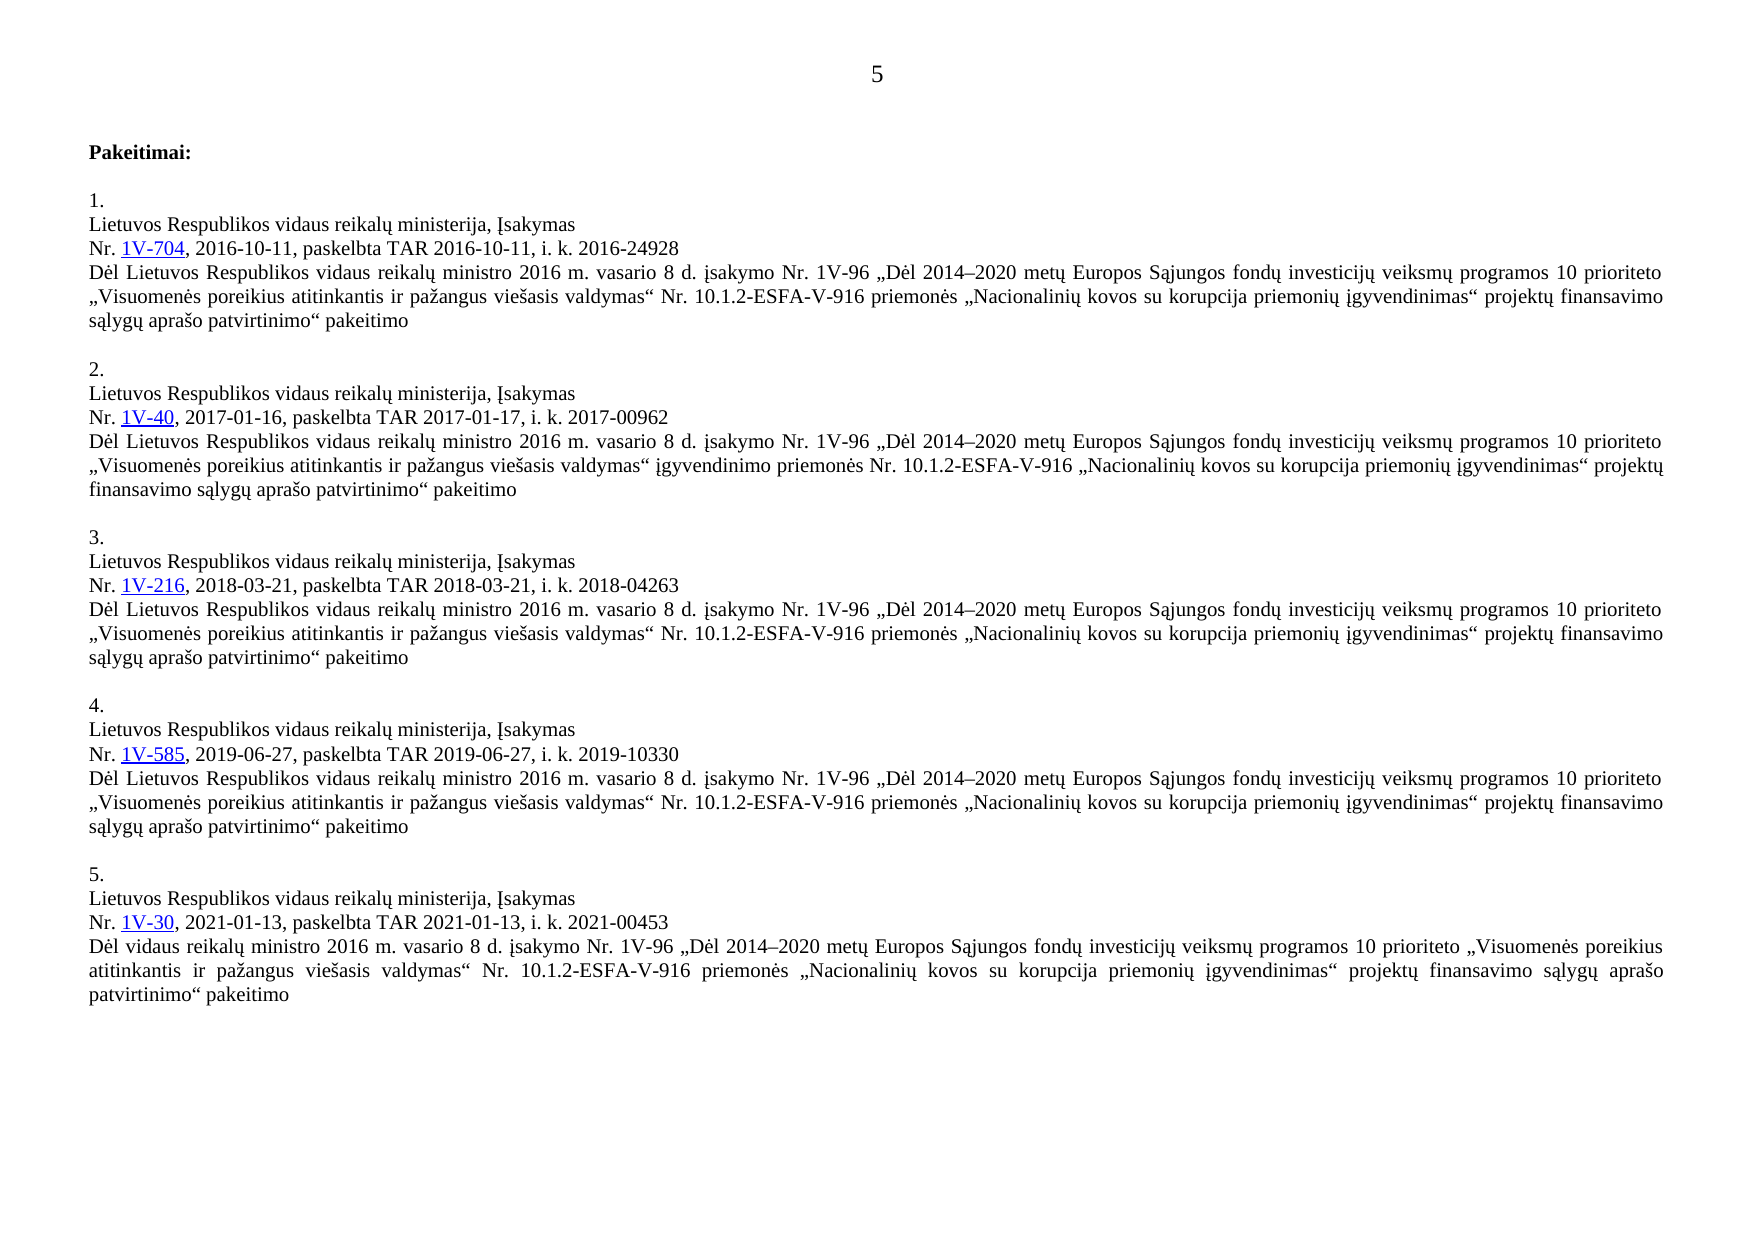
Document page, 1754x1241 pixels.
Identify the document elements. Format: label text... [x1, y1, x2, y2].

text Pakeitimai: [89, 140, 1665, 164]
text 3. [89, 525, 1665, 549]
text Lietuvos Respublikos vidaus reikalų ministerija, Įsakymas [89, 381, 1665, 404]
text Lietuvos Respublikos vidaus reikalų ministerija, Įsakymas [89, 717, 1665, 741]
text Nr. 1V-585, 2019-06-27, paskelbta TAR 2019-06-27, i. k. 2019-10330 [89, 741, 1665, 766]
text 1. [89, 188, 1665, 212]
text 5. [89, 862, 1665, 886]
text Nr. 1V-704, 2016-10-11, paskelbta TAR 2016-10-11, i. k. 2016-24928 [89, 236, 1665, 260]
text Nr. 1V-216, 2018-03-21, paskelbta TAR 2018-03-21, i. k. 2018-04263 [89, 573, 1665, 597]
text 2. [89, 356, 1665, 381]
text Lietuvos Respublikos vidaus reikalų ministerija, Įsakymas [89, 886, 1665, 910]
text Dėl Lietuvos Respublikos vidaus reikalų ministro 2016 m. vasario 8 d. įsakymo Nr. 1V-96 „Dėl 2014–2020 metų Europos Sąjungos fondų investicijų veiksmų programos 10 prioriteto „Visuomenės poreikius atitinkantis ir pažangus viešasis valdymas“ Nr. 10.1.2-ESFA-V-916 priemonės „Nacionalinių kovos su korupcija priemonių įgyvendinimas“ projektų finansavimo sąlygų aprašo patvirtinimo“ pakeitimo [89, 766, 1665, 838]
text Lietuvos Respublikos vidaus reikalų ministerija, Įsakymas [89, 549, 1665, 573]
text Dėl vidaus reikalų ministro 2016 m. vasario 8 d. įsakymo Nr. 1V-96 „Dėl 2014–2020 metų Europos Sąjungos fondų investicijų veiksmų programos 10 prioriteto „Visuomenės poreikius atitinkantis ir pažangus viešasis valdymas“ Nr. 10.1.2-ESFA-V-916 priemonės „Nacionalinių kovos su korupcija priemonių įgyvendinimas“ projektų finansavimo sąlygų aprašo patvirtinimo“ pakeitimo [89, 934, 1665, 1006]
text Dėl Lietuvos Respublikos vidaus reikalų ministro 2016 m. vasario 8 d. įsakymo Nr. 1V-96 „Dėl 2014–2020 metų Europos Sąjungos fondų investicijų veiksmų programos 10 prioriteto „Visuomenės poreikius atitinkantis ir pažangus viešasis valdymas“ Nr. 10.1.2-ESFA-V-916 priemonės „Nacionalinių kovos su korupcija priemonių įgyvendinimas“ projektų finansavimo sąlygų aprašo patvirtinimo“ pakeitimo [89, 260, 1665, 332]
text 4. [89, 693, 1665, 717]
text Nr. 1V-40, 2017-01-16, paskelbta TAR 2017-01-17, i. k. 2017-00962 [89, 404, 1665, 429]
text Nr. 1V-30, 2021-01-13, paskelbta TAR 2021-01-13, i. k. 2021-00453 [89, 910, 1665, 934]
text Dėl Lietuvos Respublikos vidaus reikalų ministro 2016 m. vasario 8 d. įsakymo Nr. 1V-96 „Dėl 2014–2020 metų Europos Sąjungos fondų investicijų veiksmų programos 10 prioriteto „Visuomenės poreikius atitinkantis ir pažangus viešasis valdymas“ įgyvendinimo priemonės Nr. 10.1.2-ESFA-V-916 „Nacionalinių kovos su korupcija priemonių įgyvendinimas“ projektų finansavimo sąlygų aprašo patvirtinimo“ pakeitimo [89, 429, 1665, 501]
text Lietuvos Respublikos vidaus reikalų ministerija, Įsakymas [89, 212, 1665, 236]
text Dėl Lietuvos Respublikos vidaus reikalų ministro 2016 m. vasario 8 d. įsakymo Nr. 1V-96 „Dėl 2014–2020 metų Europos Sąjungos fondų investicijų veiksmų programos 10 prioriteto „Visuomenės poreikius atitinkantis ir pažangus viešasis valdymas“ Nr. 10.1.2-ESFA-V-916 priemonės „Nacionalinių kovos su korupcija priemonių įgyvendinimas“ projektų finansavimo sąlygų aprašo patvirtinimo“ pakeitimo [89, 597, 1665, 669]
